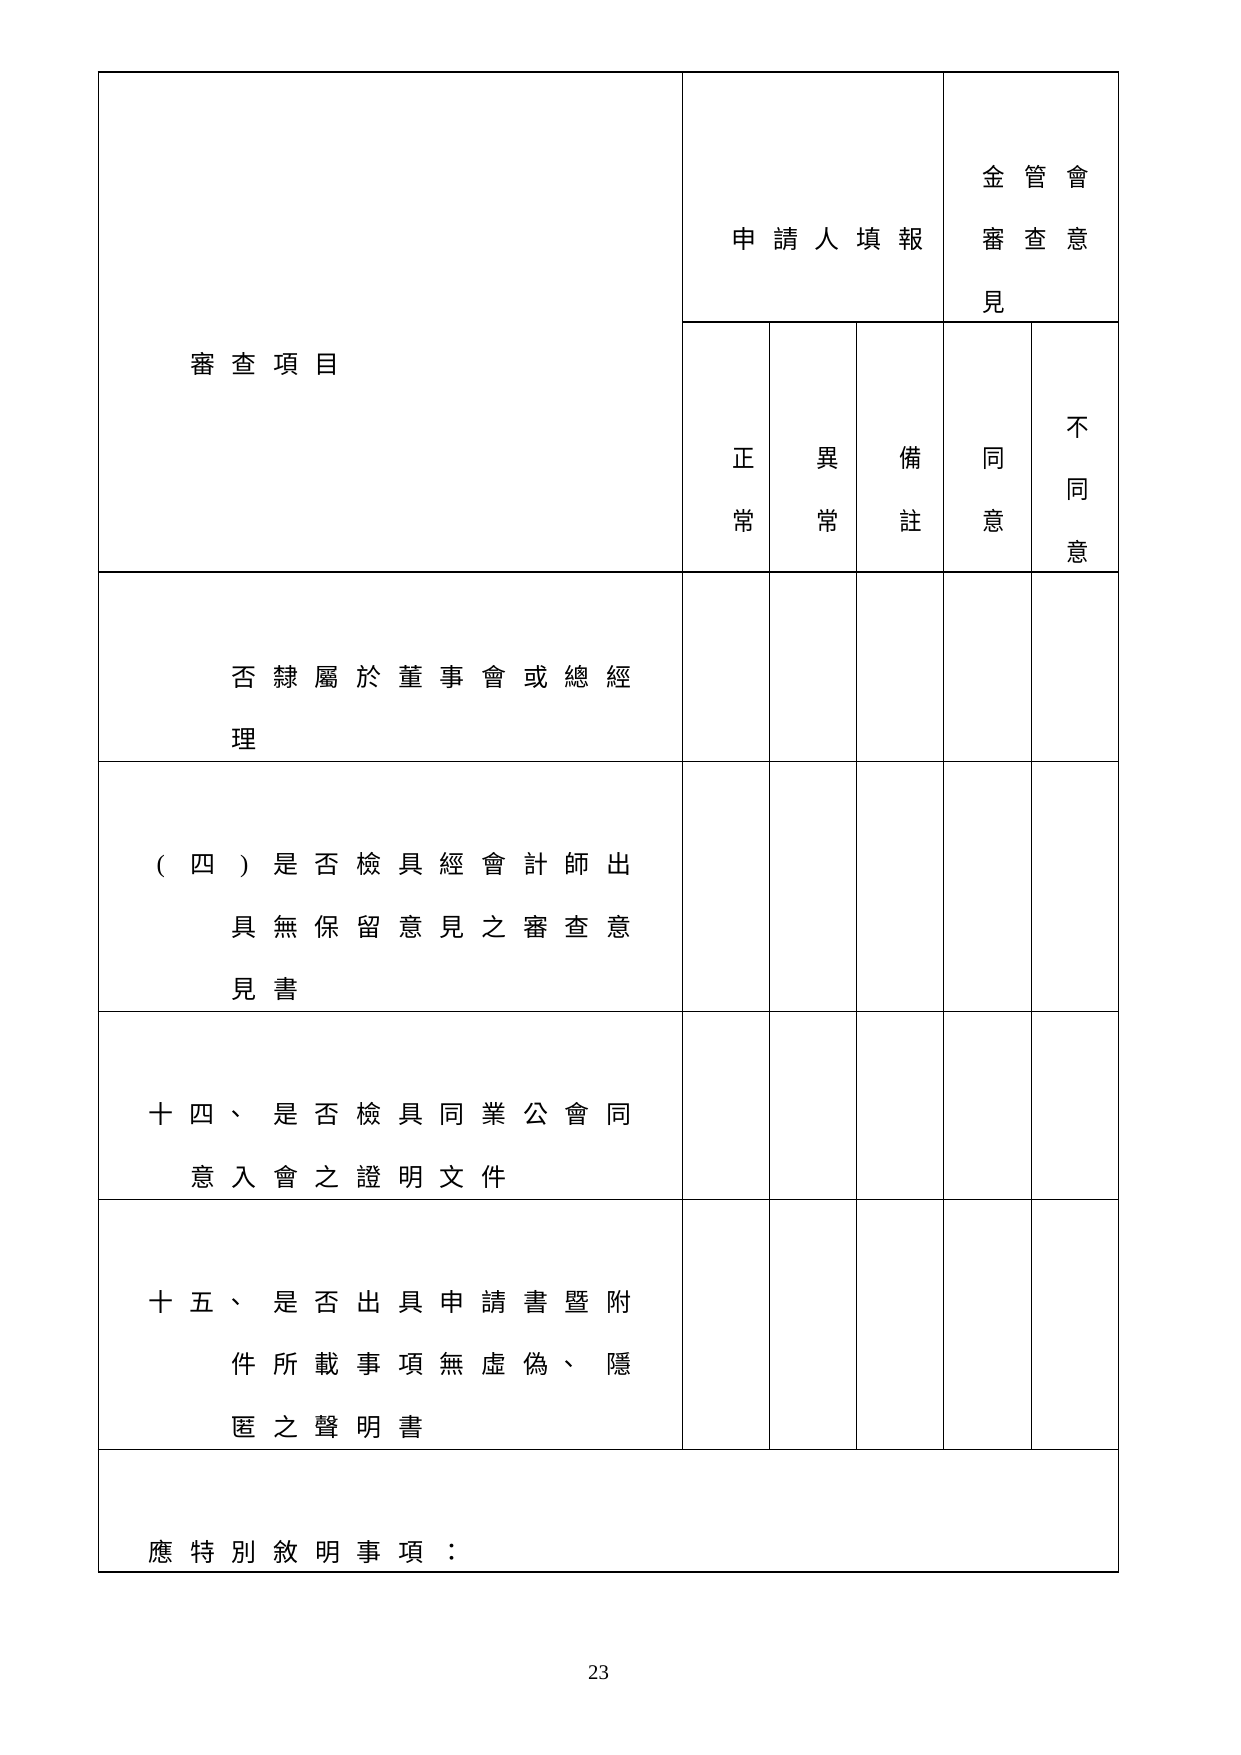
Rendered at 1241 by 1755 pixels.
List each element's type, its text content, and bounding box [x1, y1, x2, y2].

table_cell [770, 573, 856, 761]
table_cell 不同意 [1032, 323, 1118, 571]
table_cell [1032, 1200, 1118, 1448]
table_cell [857, 1200, 943, 1448]
table_cell 否隸屬於董事會或總經理 [99, 573, 682, 761]
table_cell 備註 [857, 323, 943, 571]
table_cell [857, 762, 943, 1011]
table_cell [1032, 1012, 1118, 1198]
table_header 金管會 審查意見 [944, 73, 1118, 321]
table_cell [857, 1012, 943, 1198]
table_cell 應特別敘明事項： [99, 1450, 1118, 1571]
table_cell [1032, 762, 1118, 1011]
table_cell [683, 1200, 769, 1448]
table_cell 同意 [944, 323, 1031, 571]
table_cell [683, 1012, 769, 1198]
table_cell [944, 573, 1031, 761]
table_cell [683, 573, 769, 761]
table_cell [944, 1012, 1031, 1198]
table_cell [683, 762, 769, 1011]
table_cell [770, 1200, 856, 1448]
table_cell [944, 762, 1031, 1011]
table_cell 十五、是否出具申請書暨附件所載事項無虛偽、隱匿之聲明書 [99, 1200, 682, 1448]
table_header 申請人填報 [683, 73, 943, 321]
table_cell 正常 [683, 323, 769, 571]
table_cell [944, 1200, 1031, 1448]
table_cell [770, 1012, 856, 1198]
table_cell [1032, 573, 1118, 761]
table_header 審查項目 [99, 73, 682, 571]
table_cell [857, 573, 943, 761]
table_cell (四)是否檢具經會計師出具無保留意見之審查意見書 [99, 762, 682, 1011]
table_cell 十四、是否檢具同業公會同意入會之證明文件 [99, 1012, 682, 1198]
table_cell 異常 [770, 323, 856, 571]
table_cell [770, 762, 856, 1011]
